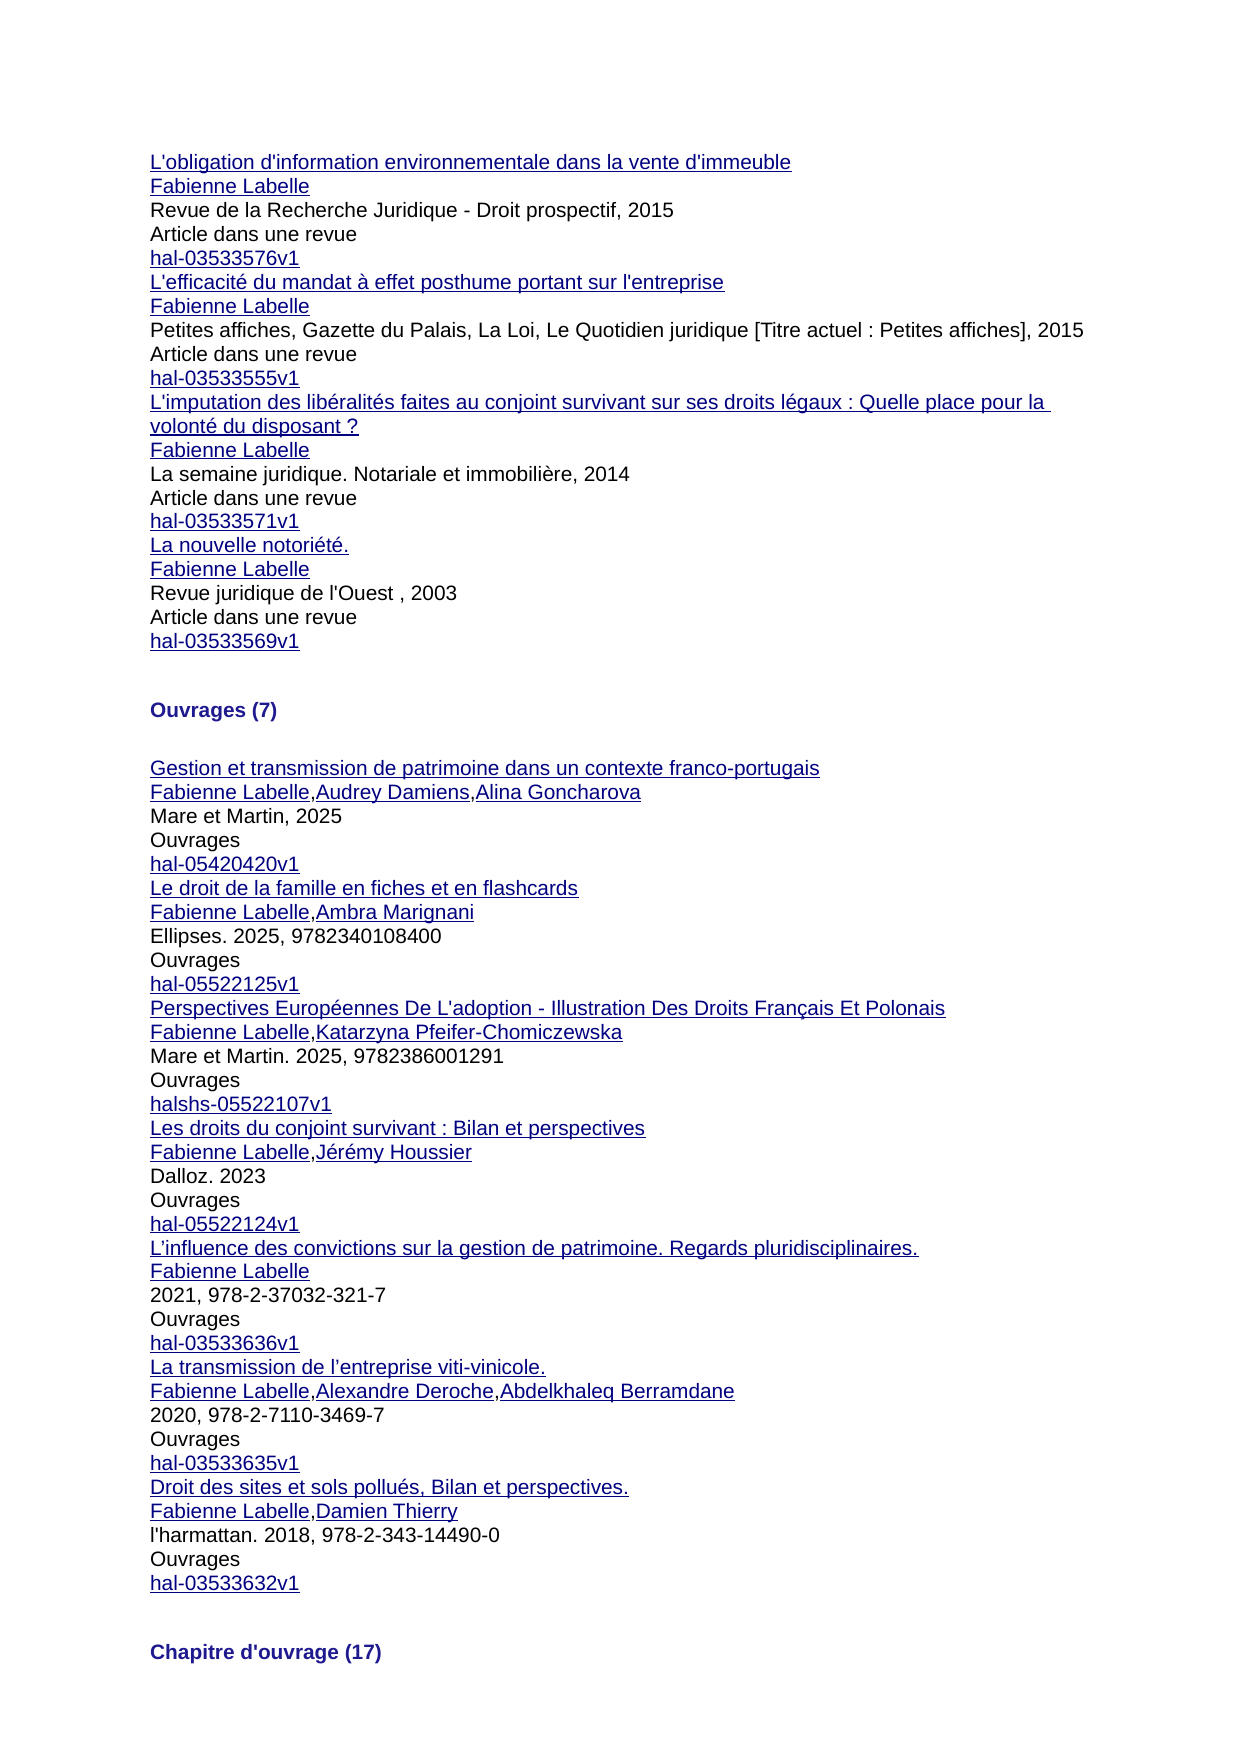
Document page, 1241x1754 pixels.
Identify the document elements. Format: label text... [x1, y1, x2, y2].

table_cell L’influence des convictions sur la gestion de patrimoine. Regards pluridisciplinaires. Fabienne Labelle 2021, 978-2-37032-321-7 Ouvrages hal-03533636v1 [150, 1235, 1090, 1355]
table_cell Perspectives Européennes De L'adoption - Illustration Des Droits Français Et Polonais Fabienne Labelle,Katarzyna Pfeifer-Chomiczewska Mare et Martin. 2025, 9782386001291 Ouvrages halshs-05522107v1 [150, 996, 1090, 1116]
table_cell L'efficacité du mandat à effet posthume portant sur l'entreprise Fabienne Labelle Petites affiches, Gazette du Palais, La Loi, Le Quotidien juridique [Titre actuel : Petites affiches], 2015 Article dans une revue hal-03533555v1 [150, 270, 1090, 389]
table_cell Droit des sites et sols pollués, Bilan et perspectives. Fabienne Labelle,Damien Thierry l'harmattan. 2018, 978-2-343-14490-0 Ouvrages hal-03533632v1 [150, 1475, 1090, 1595]
table_cell Le droit de la famille en fiches et en flashcards Fabienne Labelle,Ambra Marignani Ellipses. 2025, 9782340108400 Ouvrages hal-05522125v1 [150, 876, 1090, 996]
table_cell La transmission de l’entreprise viti-vinicole. Fabienne Labelle,Alexandre Deroche,Abdelkhaleq Berramdane 2020, 978-2-7110-3469-7 Ouvrages hal-03533635v1 [150, 1355, 1090, 1475]
table_cell L'imputation des libéralités faites au conjoint survivant sur ses droits légaux : Quelle place pour la volonté du disposant ? Fabienne Labelle La semaine juridique. Notariale et immobilière, 2014 Article dans une revue hal-03533571v1 [150, 390, 1090, 533]
table_cell La nouvelle notoriété. Fabienne Labelle Revue juridique de l'Ouest , 2003 Article dans une revue hal-03533569v1 [150, 533, 1090, 653]
table_cell L'obligation d'information environnementale dans la vente d'immeuble Fabienne Labelle Revue de la Recherche Juridique - Droit prospectif, 2015 Article dans une revue hal-03533576v1 [150, 150, 1090, 270]
subtitle Ouvrages (7) [150, 698, 1090, 722]
subtitle Chapitre d'ouvrage (17) [150, 1639, 1090, 1663]
table_header Gestion et transmission de patrimoine dans un contexte franco-portugais Fabienne Labelle,Audrey Damiens,Alina Goncharova Mare et Martin, 2025 Ouvrages hal-05420420v1 [150, 756, 1090, 876]
table_cell Les droits du conjoint survivant : Bilan et perspectives Fabienne Labelle,Jérémy Houssier Dalloz. 2023 Ouvrages hal-05522124v1 [150, 1116, 1090, 1235]
